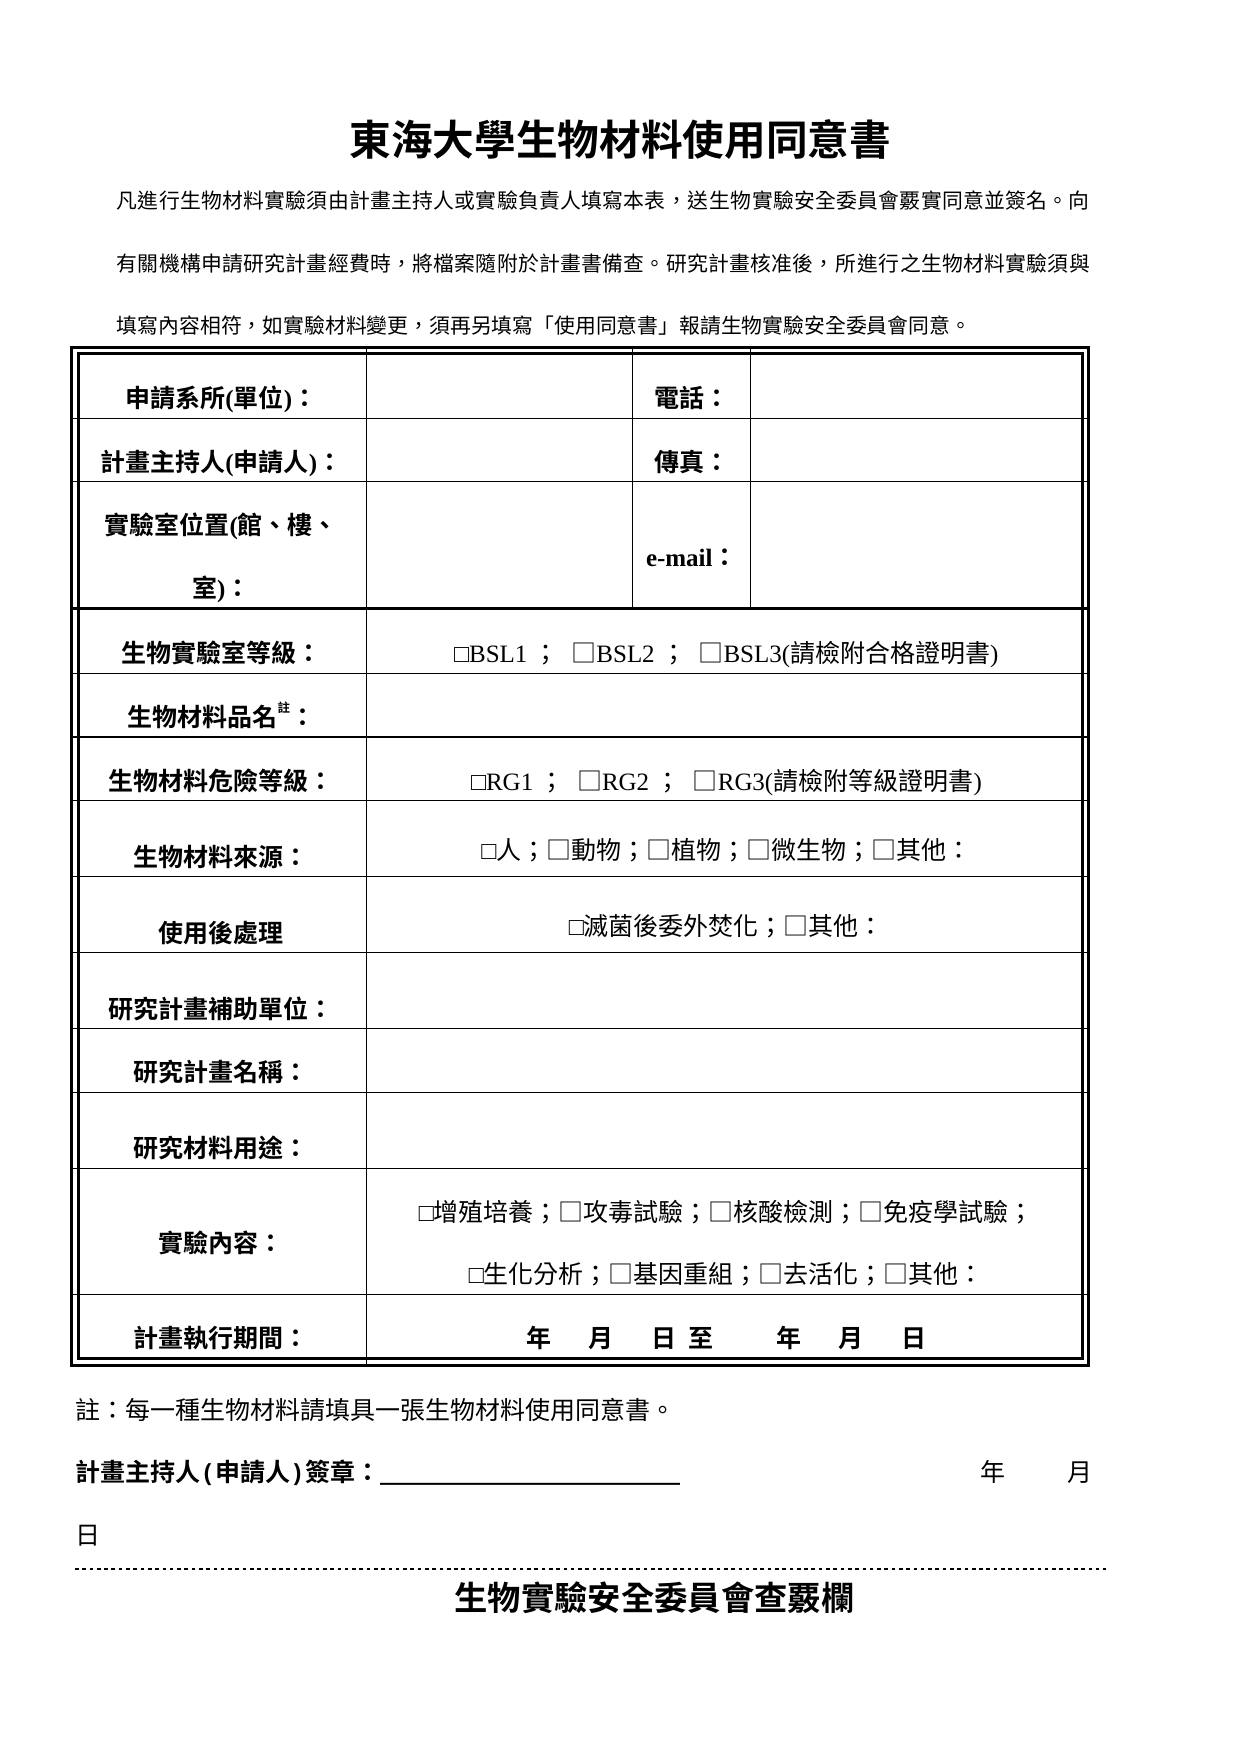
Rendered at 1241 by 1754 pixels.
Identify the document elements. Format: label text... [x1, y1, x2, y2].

table_cell 研究計畫名稱： [80, 1029, 366, 1092]
table_cell [751, 482, 1081, 607]
table_cell e-mail： [633, 482, 750, 607]
table_header 電話： [633, 355, 750, 418]
table_cell 實驗內容： [80, 1169, 366, 1294]
table_cell [751, 419, 1081, 481]
table_cell 計畫執行期間： [80, 1295, 366, 1357]
table_cell [367, 419, 632, 481]
table_cell 傳真： [633, 419, 750, 481]
table_cell □BSL1 ； □BSL2 ； □BSL3(請檢附合格證明書) [367, 610, 1081, 673]
table_cell 研究材料用途： [80, 1093, 366, 1168]
table_header [751, 349, 1085, 418]
table_cell 生物材料來源： [80, 801, 366, 876]
table_cell 生物材料危險等級： [80, 738, 366, 800]
table_cell 生物材料品名註： [80, 674, 366, 736]
table_cell □RG1 ； □RG2 ； □RG3(請檢附等級證明書) [367, 738, 1081, 800]
table_cell 實驗室位置(館、樓、室)： [80, 482, 366, 607]
table_cell □人；□動物；□植物；□微生物；□其他： [367, 801, 1081, 876]
table_cell 年 月 日 至 年 月 日 [367, 1295, 1081, 1357]
text 生物實驗安全委員會查覈欄 [454, 1554, 1165, 1617]
table_cell [367, 482, 632, 607]
table_cell 生物實驗室等級： [80, 610, 366, 673]
table_cell 研究計畫補助單位： [80, 953, 366, 1028]
table_cell [367, 1093, 1081, 1168]
text 東海大學生物材料使用同意書 [75, 96, 1165, 158]
table_cell □滅菌後委外焚化；□其他： [367, 877, 1081, 952]
table_header 申請系所(單位)： [75, 349, 366, 418]
text 計畫主持人(申請人)簽章：____________________ 年 月 日 [75, 1429, 1165, 1554]
text 凡進行生物材料實驗須由計畫主持人或實驗負責人填寫本表，送生物實驗安全委員會覈實同意並簽名。向有關機構申請研究計畫經費時，將檔案隨附於計畫書備查。研究計畫核准後，所進行之生物材料實驗須與填寫內容相符，如實驗材料變更，須再另填寫「使用同意書」報請生物實驗安全委員會同意。 [117, 158, 1090, 346]
table_cell [367, 674, 1081, 736]
table_header [751, 355, 1081, 418]
table_header [367, 355, 632, 418]
table_cell □增殖培養；□攻毒試驗；□核酸檢測；□免疫學試驗； □生化分析；□基因重組；□去活化；□其他： [367, 1169, 1081, 1294]
table_cell [367, 953, 1081, 1028]
table_cell 計畫主持人(申請人)： [80, 419, 366, 481]
text 註：每一種生物材料請填具一張生物材料使用同意書。 [75, 1367, 1165, 1429]
table_cell [367, 1029, 1081, 1092]
table_cell 使用後處理 [80, 877, 366, 952]
